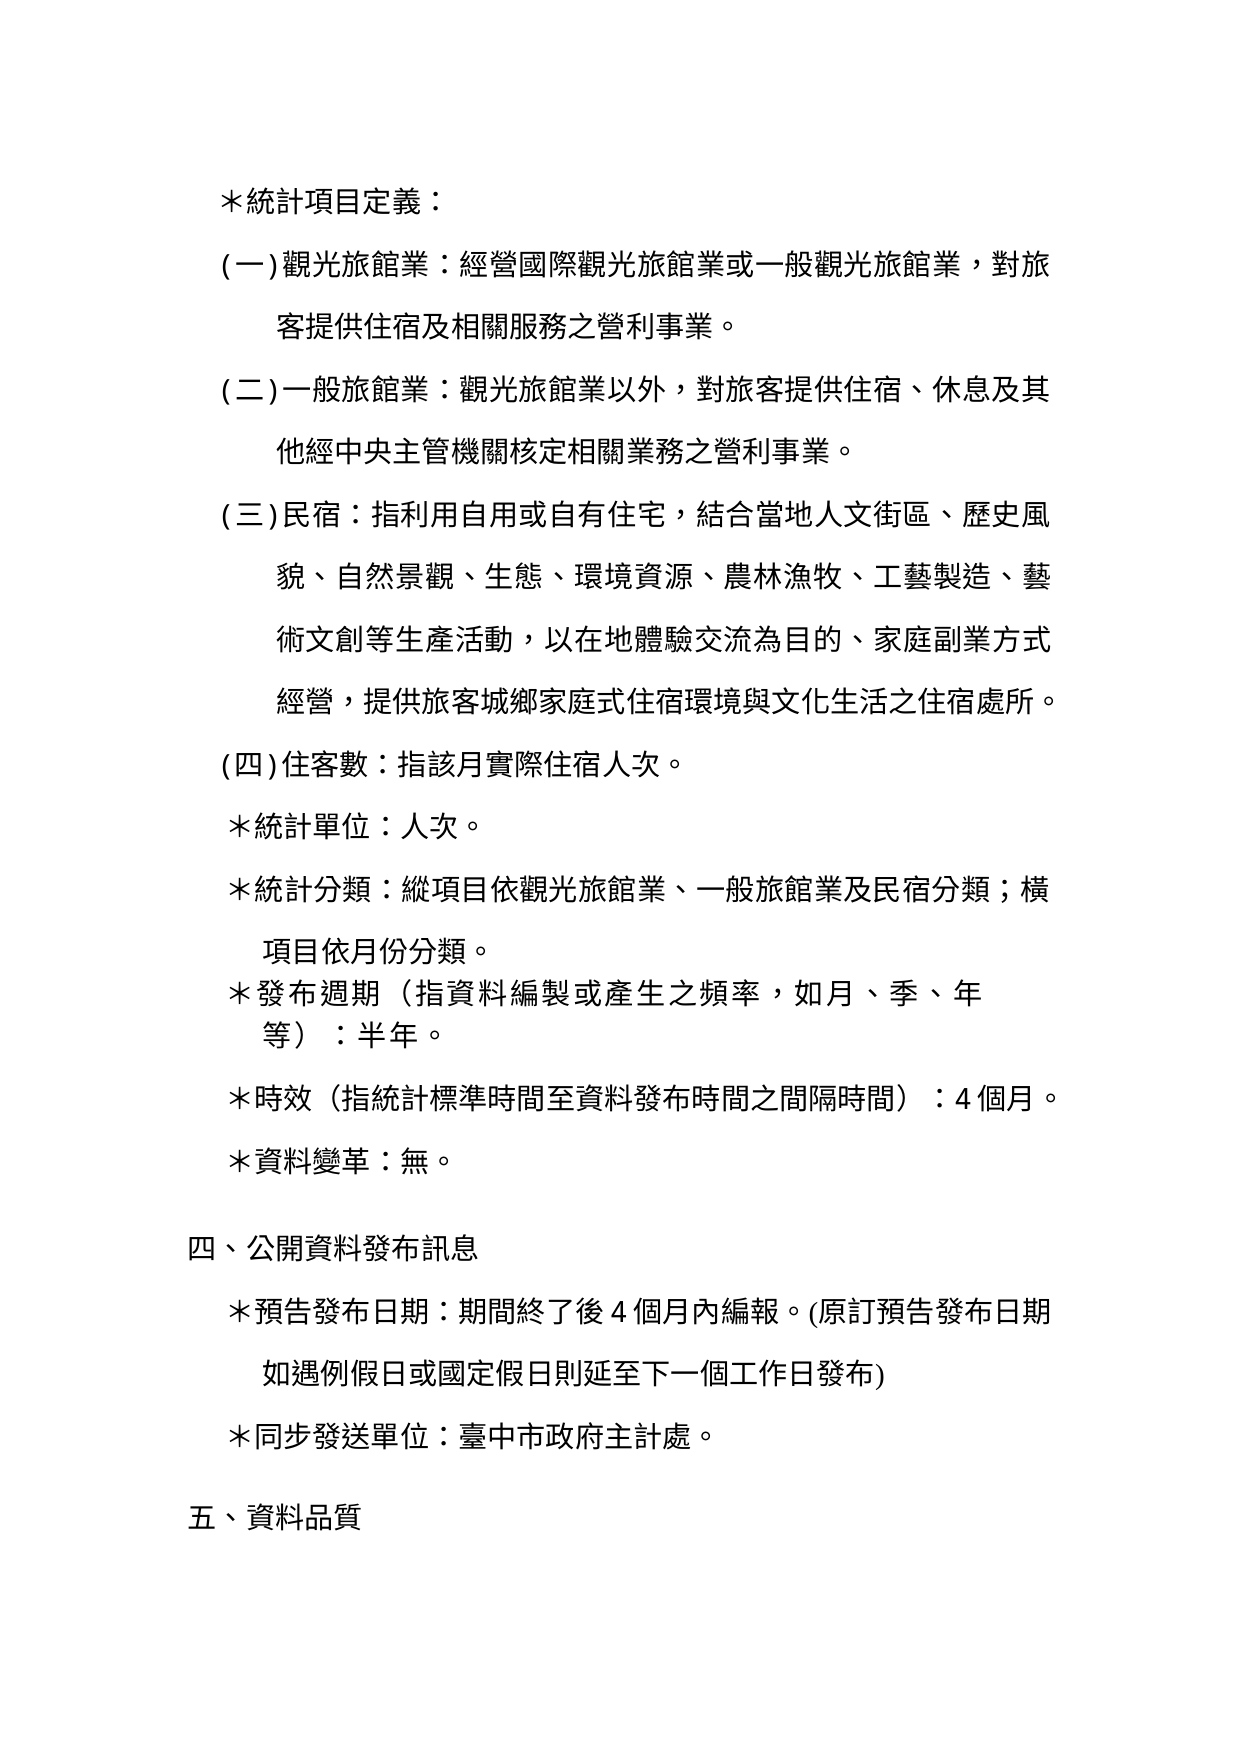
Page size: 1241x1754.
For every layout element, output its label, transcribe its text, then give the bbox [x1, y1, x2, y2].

text 四、公開資料發布訊息 [187, 1205, 1053, 1268]
text ＊發布週期（指資料編製或產生之頻率，如月、季、年等）：半年。 [225, 971, 1008, 1055]
text (一)觀光旅館業：經營國際觀光旅館業或一般觀光旅館業，對旅客提供住宿及相關服務之營利事業。 [217, 221, 1053, 346]
text (四)住客數：指該月實際住宿人次。 [217, 721, 1053, 783]
text (三)民宿：指利用自用或自有住宅，結合當地人文街區、歷史風貌、自然景觀、生態、環境資源、農林漁牧、工藝製造、藝術文創等生產活動，以在地體驗交流為目的、家庭副業方式經營，提供旅客城鄉家庭式住宿環境與文化生活之住宿處所。 [217, 471, 1053, 721]
text ＊資料變革：無。 [187, 1118, 1053, 1180]
text ＊預告發布日期：期間終了後4個月內編報。(原訂預告發布日期如遇例假日或國定假日則延至下一個工作日發布) [225, 1268, 1053, 1393]
text ＊統計單位：人次。 [225, 783, 1053, 846]
text ＊同步發送單位：臺中市政府主計處。 [225, 1393, 1053, 1455]
text ＊統計分類：縱項目依觀光旅館業、一般旅館業及民宿分類；橫項目依月份分類。 [225, 846, 1053, 971]
text (二)一般旅館業：觀光旅館業以外，對旅客提供住宿、休息及其他經中央主管機關核定相關業務之營利事業。 [217, 346, 1053, 471]
text ＊時效（指統計標準時間至資料發布時間之間隔時間）：4個月。 [187, 1055, 1053, 1118]
text ＊統計項目定義： [217, 158, 1053, 221]
text 五、資料品質 [187, 1474, 1053, 1537]
